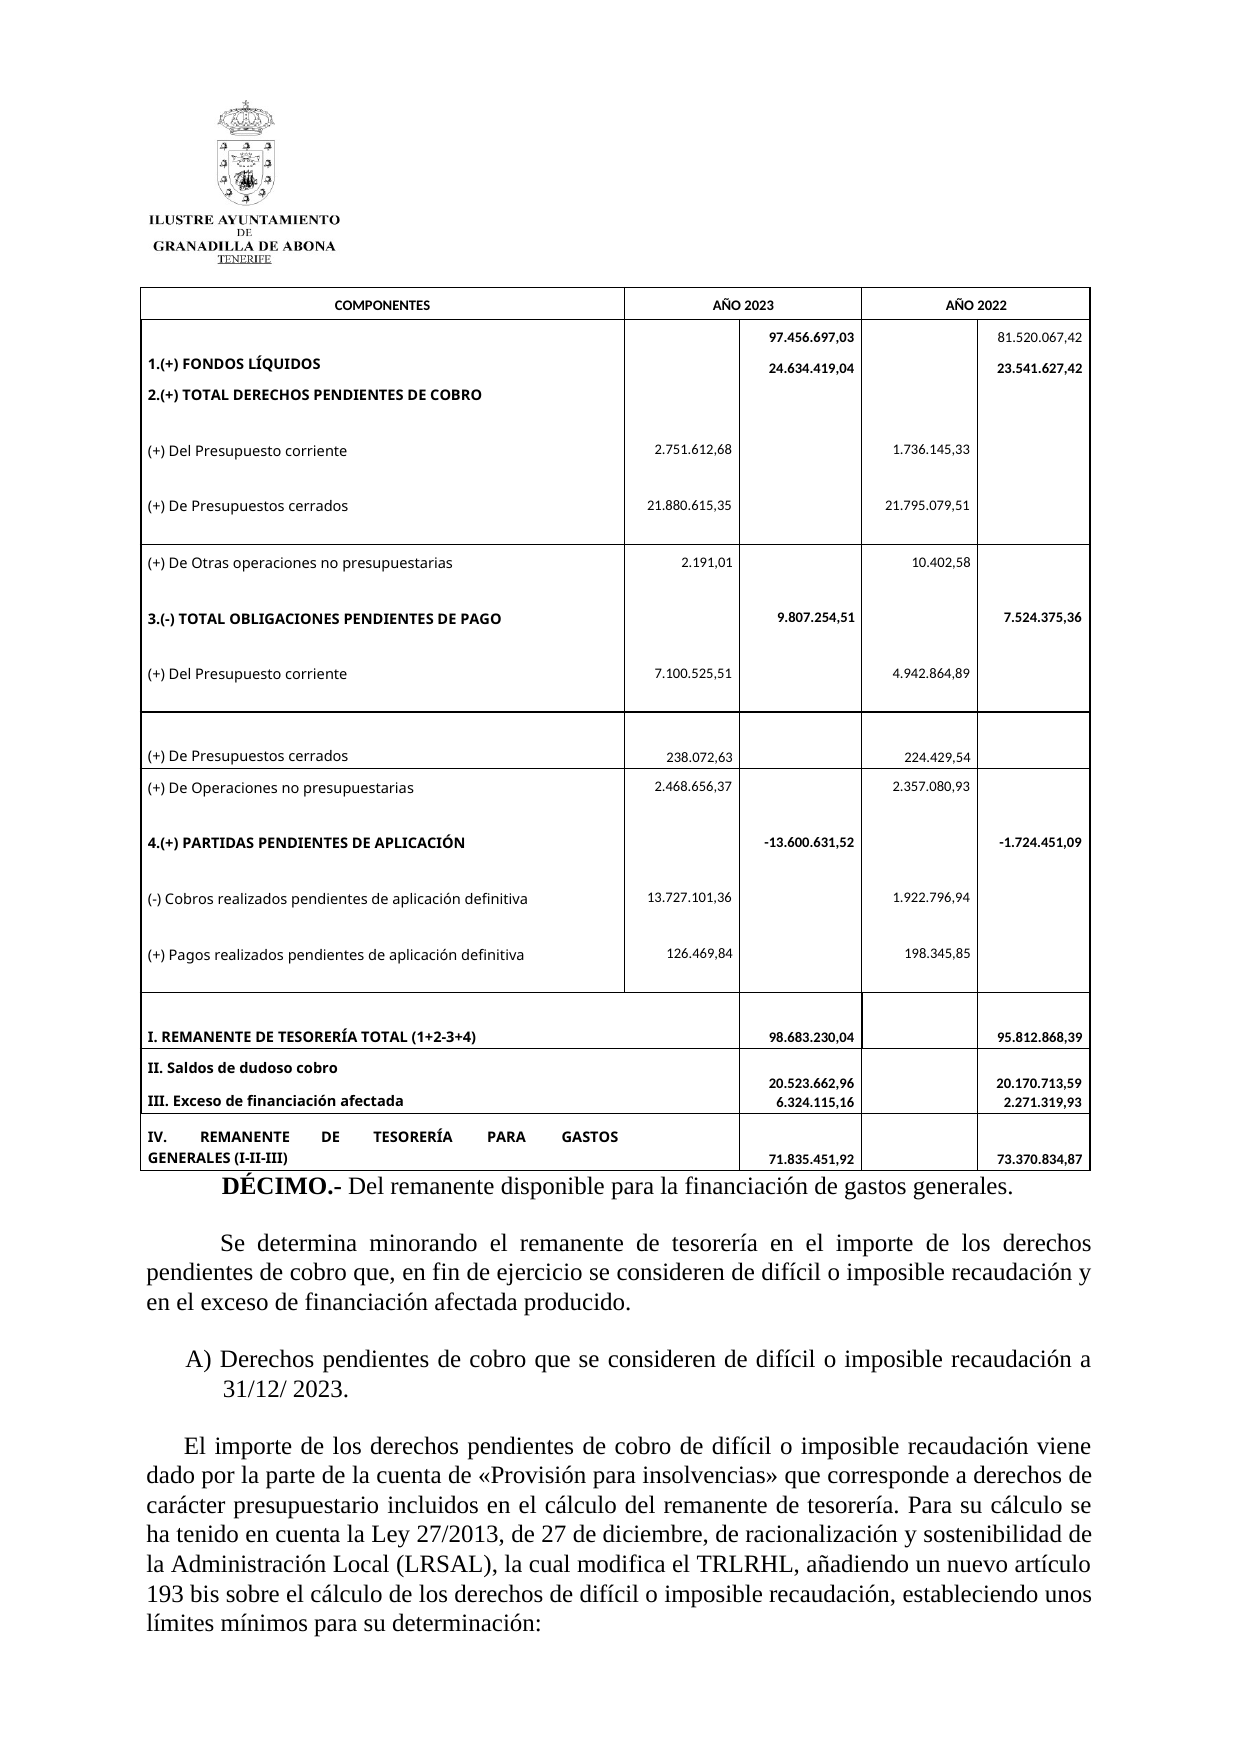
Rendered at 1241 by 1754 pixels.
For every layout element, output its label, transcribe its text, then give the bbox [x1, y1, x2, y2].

table_cell 97.456.697,03 24.634.419,04 [740, 320, 861, 432]
table_cell 224.429,54 [862, 713, 977, 768]
table_cell 13.727.101,36 [625, 880, 739, 936]
table_cell 4.942.864,89 [862, 656, 977, 711]
table_cell 20.170.713,59 2.271.319,93 [978, 1049, 1089, 1113]
table_cell 95.812.868,39 [978, 993, 1089, 1048]
table_cell [863, 993, 977, 1048]
table_cell (+) De Operaciones no presupuestarias [142, 769, 624, 825]
table_cell 9.807.254,51 [740, 600, 861, 656]
table_cell 198.345,85 [862, 936, 977, 992]
table_cell [625, 376, 739, 432]
table_cell IV. REMANENTE DE TESORERÍA PARA GASTOS GENERALES (I-II-III) [141, 1114, 624, 1170]
table_cell 7.100.525,51 [625, 656, 739, 711]
table_cell 2.751.612,68 [625, 432, 739, 488]
table_cell 73.370.834,87 [978, 1114, 1089, 1170]
table_cell 21.880.615,35 [625, 488, 739, 543]
table_cell (+) De Otras operaciones no presupuestarias [142, 545, 624, 600]
table_cell [624, 993, 739, 1048]
table_cell [740, 488, 861, 543]
table_cell 98.683.230,04 [740, 993, 861, 1048]
table_cell 2.468.656,37 [625, 769, 739, 825]
table_cell 1.736.145,33 [862, 432, 977, 488]
table_cell AÑO 2022 [862, 288, 1089, 319]
table_cell [978, 769, 1089, 825]
table_cell (+) Del Presupuesto corriente [142, 656, 624, 711]
table_cell [862, 600, 977, 656]
table_cell [625, 825, 739, 880]
text A) Derechos pendientes de cobro que se consideren de difícil o imposible recaudación a 31/12/ 2023. [185, 1344, 1092, 1402]
table_cell 1.(+) FONDOS LÍQUIDOS [142, 320, 624, 376]
table_cell [862, 376, 977, 432]
table_cell [740, 656, 861, 711]
table_cell [862, 320, 977, 376]
table_cell [625, 320, 739, 376]
table_cell [978, 936, 1089, 992]
table_cell 2.(+) TOTAL DERECHOS PENDIENTES DE COBRO [142, 376, 624, 432]
table_cell 7.524.375,36 [978, 600, 1089, 656]
table_cell 3.(-) TOTAL OBLIGACIONES PENDIENTES DE PAGO [142, 600, 624, 656]
table_cell [740, 432, 861, 488]
table_cell [740, 713, 861, 768]
table_cell (+) De Presupuestos cerrados [142, 488, 624, 543]
table_cell 1.922.796,94 [862, 880, 977, 936]
table_cell 126.469,84 [625, 936, 739, 992]
table_cell 10.402,58 [862, 545, 977, 600]
table_cell [978, 545, 1089, 600]
table_cell [978, 432, 1089, 488]
table_cell 2.357.080,93 [862, 769, 977, 825]
table_cell 2.191,01 [625, 545, 739, 600]
table_cell AÑO 2023 [625, 288, 861, 319]
table_cell [862, 825, 977, 880]
text El importe de los derechos pendientes de cobro de difícil o imposible recaudación viene dado por la parte de la cuenta de «Provisión para insolvencias» que corresponde a derechos de carácter presupuestario incluidos en el cálculo del remanente de tesorería. Para su cálculo se ha tenido en cuenta la Ley 27/2013, de 27 de diciembre, de racionalización y sostenibilidad de la Administración Local (LRSAL), la cual modifica el TRLRHL, añadiendo un nuevo artículo 193 bis sobre el cálculo de los derechos de difícil o imposible recaudación, estableciendo unos límites mínimos para su determinación: [146, 1431, 1092, 1637]
table_cell [740, 769, 861, 825]
table_cell (+) Pagos realizados pendientes de aplicación definitiva [142, 936, 624, 992]
table_cell [624, 1114, 739, 1170]
text Se determina minorando el remanente de tesorería en el importe de los derechos pendientes de cobro que, en fin de ejercicio se consideren de difícil o imposible recaudación y en el exceso de financiación afectada producido. [146, 1228, 1092, 1316]
table_cell 71.835.451,92 [740, 1114, 861, 1170]
table_cell [625, 600, 739, 656]
table_cell 4.(+) PARTIDAS PENDIENTES DE APLICACIÓN [142, 825, 624, 880]
table_cell [740, 880, 861, 936]
table_cell (-) Cobros realizados pendientes de aplicación definitiva [142, 880, 624, 936]
table_cell [862, 1049, 977, 1113]
table_cell -1.724.451,09 [978, 825, 1089, 880]
table_cell 21.795.079,51 [862, 488, 977, 543]
table_cell 81.520.067,42 23.541.627,42 [978, 320, 1089, 432]
table_cell [740, 545, 861, 600]
table_cell [978, 488, 1089, 543]
table_cell II. Saldos de dudoso cobro [142, 1049, 739, 1080]
table_cell III. Exceso de financiación afectada [142, 1080, 739, 1113]
table_cell [740, 936, 861, 992]
table_cell (+) Del Presupuesto corriente [142, 432, 624, 488]
table_cell [862, 1114, 977, 1170]
text DÉCIMO.- Del remanente disponible para la financiación de gastos generales. [148, 1171, 1087, 1199]
table_cell 238.072,63 [625, 713, 739, 768]
table_cell COMPONENTES [141, 288, 624, 319]
table_cell I. REMANENTE DE TESORERÍA TOTAL (1+2-3+4) [142, 993, 624, 1048]
table_cell (+) De Presupuestos cerrados [142, 713, 624, 768]
table_cell [978, 880, 1089, 936]
table_cell [978, 656, 1089, 711]
table_cell -13.600.631,52 [740, 825, 861, 880]
table_cell [978, 713, 1089, 768]
table_cell 20.523.662,96 6.324.115,16 [740, 1049, 861, 1113]
